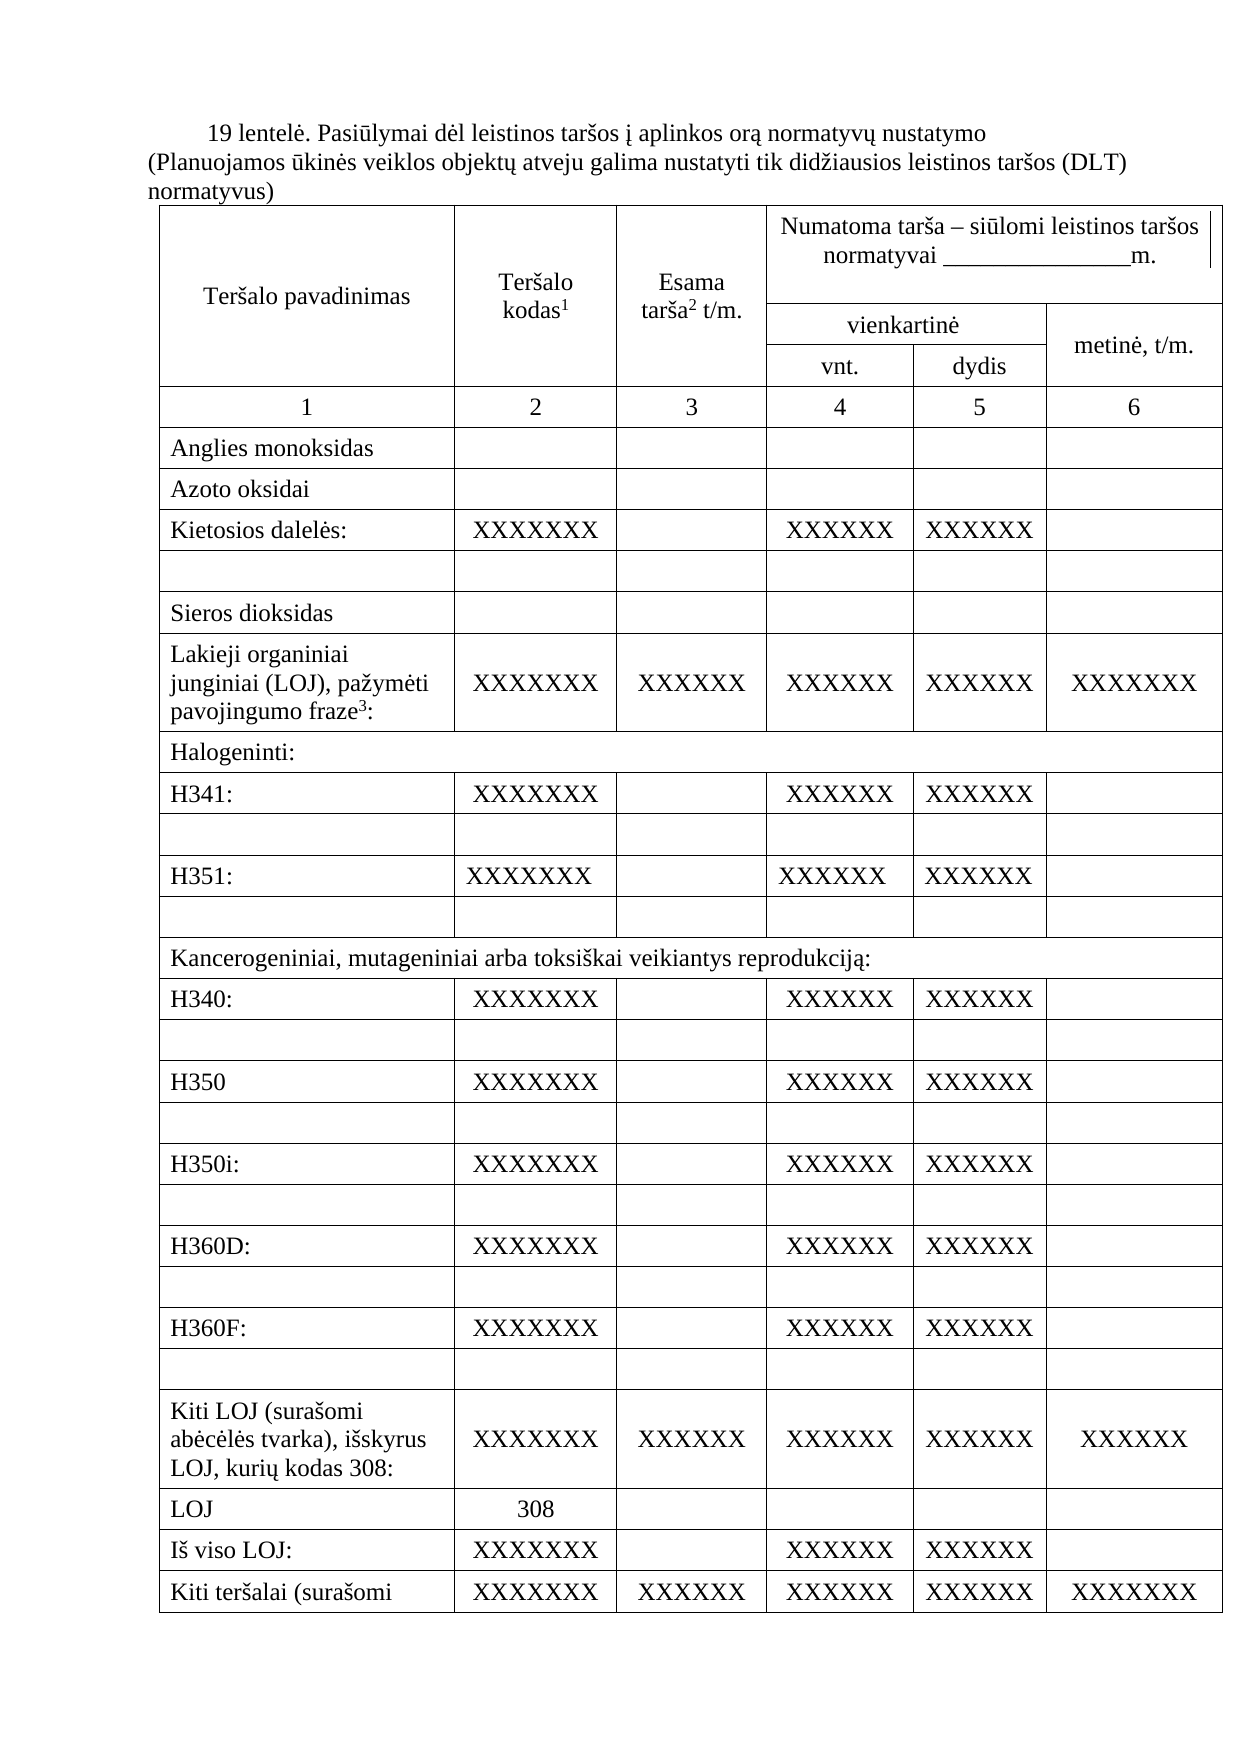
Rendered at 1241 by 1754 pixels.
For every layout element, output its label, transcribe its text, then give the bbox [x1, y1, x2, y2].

table_cell [455, 1020, 616, 1060]
table_cell XXXXXX [617, 1390, 766, 1488]
table_header Teršalo kodas1 [455, 206, 616, 386]
table_cell 3 [617, 387, 766, 427]
table_cell [617, 1144, 766, 1184]
table_cell XXXXXXX [455, 634, 616, 731]
table_header Teršalo pavadinimas [160, 206, 454, 386]
table_cell [767, 897, 913, 937]
table_cell XXXXXX [767, 1061, 913, 1101]
table_cell 2 [455, 387, 616, 427]
table_cell [617, 1530, 766, 1570]
table_cell XXXXXX [767, 1144, 913, 1184]
table_cell XXXXXX [914, 979, 1046, 1019]
table_cell metinė, t/m. [1047, 304, 1222, 386]
table_cell [455, 897, 616, 937]
table_cell [914, 1020, 1046, 1060]
table_cell [914, 1103, 1046, 1142]
table_cell [767, 551, 913, 591]
table_header Numatoma tarša – siūlomi leistinos taršos normatyvai _______________m. [767, 206, 1222, 303]
table_cell [617, 1308, 766, 1348]
table_cell H340: [160, 979, 454, 1019]
table_cell [1047, 510, 1222, 550]
table_cell XXXXXX [914, 773, 1046, 813]
table_cell [1047, 469, 1222, 509]
table_cell [767, 1349, 913, 1389]
table_cell [617, 1267, 766, 1307]
table_cell [767, 1185, 913, 1225]
table_cell [160, 551, 454, 591]
table_cell [1047, 1267, 1222, 1307]
table_cell H360F: [160, 1308, 454, 1348]
table_cell [767, 1267, 913, 1307]
table_cell [617, 510, 766, 550]
table_cell [914, 1185, 1046, 1225]
table_cell [160, 1185, 454, 1225]
table_cell [1047, 1349, 1222, 1389]
table_cell [455, 428, 616, 468]
table_cell [1047, 1226, 1222, 1266]
table_cell XXXXXXX [455, 1061, 616, 1101]
table_cell Lakieji organiniai junginiai (LOJ), pažymėti pavojingumo fraze3: [160, 634, 454, 731]
table_cell vienkartinė [767, 304, 1046, 344]
table_cell [160, 897, 454, 937]
table_cell XXXXXXX [455, 1308, 616, 1348]
table_cell [617, 1349, 766, 1389]
table_cell XXXXXXX [455, 1571, 616, 1611]
table_cell XXXXXX [767, 1226, 913, 1266]
table_cell [617, 1185, 766, 1225]
table_cell [455, 1349, 616, 1389]
table_cell [767, 1103, 913, 1142]
table_cell Kietosios dalelės: [160, 510, 454, 550]
table_cell LOJ [160, 1489, 454, 1529]
table_cell [1047, 773, 1222, 813]
table_cell [914, 1489, 1046, 1529]
table_cell XXXXXXX [455, 856, 616, 896]
table_cell [617, 814, 766, 854]
table_cell [455, 469, 616, 509]
table_cell vnt. [767, 345, 913, 386]
table_cell [455, 1103, 616, 1142]
table_cell [914, 897, 1046, 937]
table_cell [1047, 1530, 1222, 1570]
table_cell XXXXXX [914, 510, 1046, 550]
table_cell [767, 428, 913, 468]
table_cell XXXXXXX [455, 1144, 616, 1184]
table_cell XXXXXX [914, 1061, 1046, 1101]
table_cell [160, 1349, 454, 1389]
table_cell H351: [160, 856, 454, 896]
table_cell XXXXXX [767, 773, 913, 813]
table_cell Iš viso LOJ: [160, 1530, 454, 1570]
table_cell [914, 1267, 1046, 1307]
table_cell [455, 814, 616, 854]
table_cell XXXXXXX [455, 1226, 616, 1266]
table_cell XXXXXX [767, 1571, 913, 1611]
table_cell [1047, 856, 1222, 896]
table_cell Halogeninti: [160, 732, 1222, 772]
table_cell [767, 469, 913, 509]
table_cell [617, 856, 766, 896]
table_cell [914, 592, 1046, 632]
table_cell [914, 1349, 1046, 1389]
table_cell [617, 979, 766, 1019]
table_cell [617, 1226, 766, 1266]
table_cell H360D: [160, 1226, 454, 1266]
text (Planuojamos ūkinės veiklos objektų atveju galima nustatyti tik didžiausios leistinos taršos (DLT) normatyvus) [148, 147, 1167, 204]
table_cell [617, 773, 766, 813]
table_cell [455, 1267, 616, 1307]
table_cell [1047, 897, 1222, 937]
table_cell XXXXXX [914, 1308, 1046, 1348]
table_cell XXXXXX [767, 979, 913, 1019]
table_cell XXXXXXX [455, 510, 616, 550]
table_cell [767, 1020, 913, 1060]
table_cell XXXXXX [617, 1571, 766, 1611]
table_cell XXXXXX [767, 510, 913, 550]
table_cell [1047, 1185, 1222, 1225]
table_cell XXXXXX [914, 1390, 1046, 1488]
table_cell [767, 1489, 913, 1529]
table_cell Anglies monoksidas [160, 428, 454, 468]
table_cell [914, 551, 1046, 591]
table_cell XXXXXX [914, 1530, 1046, 1570]
table_cell [914, 814, 1046, 854]
table_cell 1 [160, 387, 454, 427]
table_cell [455, 1185, 616, 1225]
table_cell XXXXXX [767, 1390, 913, 1488]
table_cell XXXXXXX [455, 979, 616, 1019]
table_cell [617, 428, 766, 468]
table_cell XXXXXXX [455, 1390, 616, 1488]
table_cell [617, 1020, 766, 1060]
table_cell XXXXXXX [455, 773, 616, 813]
table_cell 5 [914, 387, 1046, 427]
table_cell XXXXXX [914, 634, 1046, 731]
table_cell XXXXXX [1047, 1390, 1222, 1488]
table_cell [1047, 814, 1222, 854]
table_cell Sieros dioksidas [160, 592, 454, 632]
table_cell [160, 1020, 454, 1060]
table_cell [455, 592, 616, 632]
table_cell [617, 551, 766, 591]
table_cell [1047, 1144, 1222, 1184]
table_cell XXXXXX [914, 1226, 1046, 1266]
table_cell [767, 592, 913, 632]
table_header Esama tarša2 t/m. [617, 206, 766, 386]
table_cell [617, 1489, 766, 1529]
table_cell Kiti teršalai (surašomi [160, 1571, 454, 1611]
table_cell [914, 469, 1046, 509]
table_cell [1047, 1020, 1222, 1060]
table_cell 308 [455, 1489, 616, 1529]
table_cell [160, 1103, 454, 1142]
table_cell XXXXXX [767, 1530, 913, 1570]
table_cell Kancerogeniniai, mutageniniai arba toksiškai veikiantys reprodukciją: [160, 938, 1222, 978]
table_cell XXXXXX [914, 856, 1046, 896]
table_cell Kiti LOJ (surašomi abėcėlės tvarka), išskyrus LOJ, kurių kodas 308: [160, 1390, 454, 1488]
table_cell [160, 814, 454, 854]
table_cell XXXXXX [914, 1571, 1046, 1611]
table_cell [617, 1061, 766, 1101]
table_cell XXXXXXX [1047, 634, 1222, 731]
table_cell XXXXXX [767, 634, 913, 731]
table_cell [767, 814, 913, 854]
table_cell [1047, 551, 1222, 591]
table_cell [617, 897, 766, 937]
table_cell [1047, 979, 1222, 1019]
table_cell XXXXXX [617, 634, 766, 731]
table_cell dydis [914, 345, 1046, 386]
table_cell H350 [160, 1061, 454, 1101]
table_cell [617, 592, 766, 632]
table_cell XXXXXXX [455, 1530, 616, 1570]
table_cell [160, 1267, 454, 1307]
table_cell 4 [767, 387, 913, 427]
table_cell [1047, 428, 1222, 468]
table_cell XXXXXX [767, 856, 913, 896]
table_cell [1047, 1489, 1222, 1529]
table_cell H350i: [160, 1144, 454, 1184]
table_cell [1047, 1308, 1222, 1348]
table_cell H341: [160, 773, 454, 813]
table_cell [1047, 1061, 1222, 1101]
table_cell [617, 469, 766, 509]
table_cell Azoto oksidai [160, 469, 454, 509]
table_cell [914, 428, 1046, 468]
table_cell [617, 1103, 766, 1142]
table_cell XXXXXX [767, 1308, 913, 1348]
table_cell XXXXXXX [1047, 1571, 1222, 1611]
table_cell [1047, 1103, 1222, 1142]
table_cell XXXXXX [914, 1144, 1046, 1184]
table_cell [455, 551, 616, 591]
text 19 lentelė. Pasiūlymai dėl leistinos taršos į aplinkos orą normatyvų nustatymo [148, 118, 1167, 147]
table_cell 6 [1047, 387, 1222, 427]
table_cell [1047, 592, 1222, 632]
